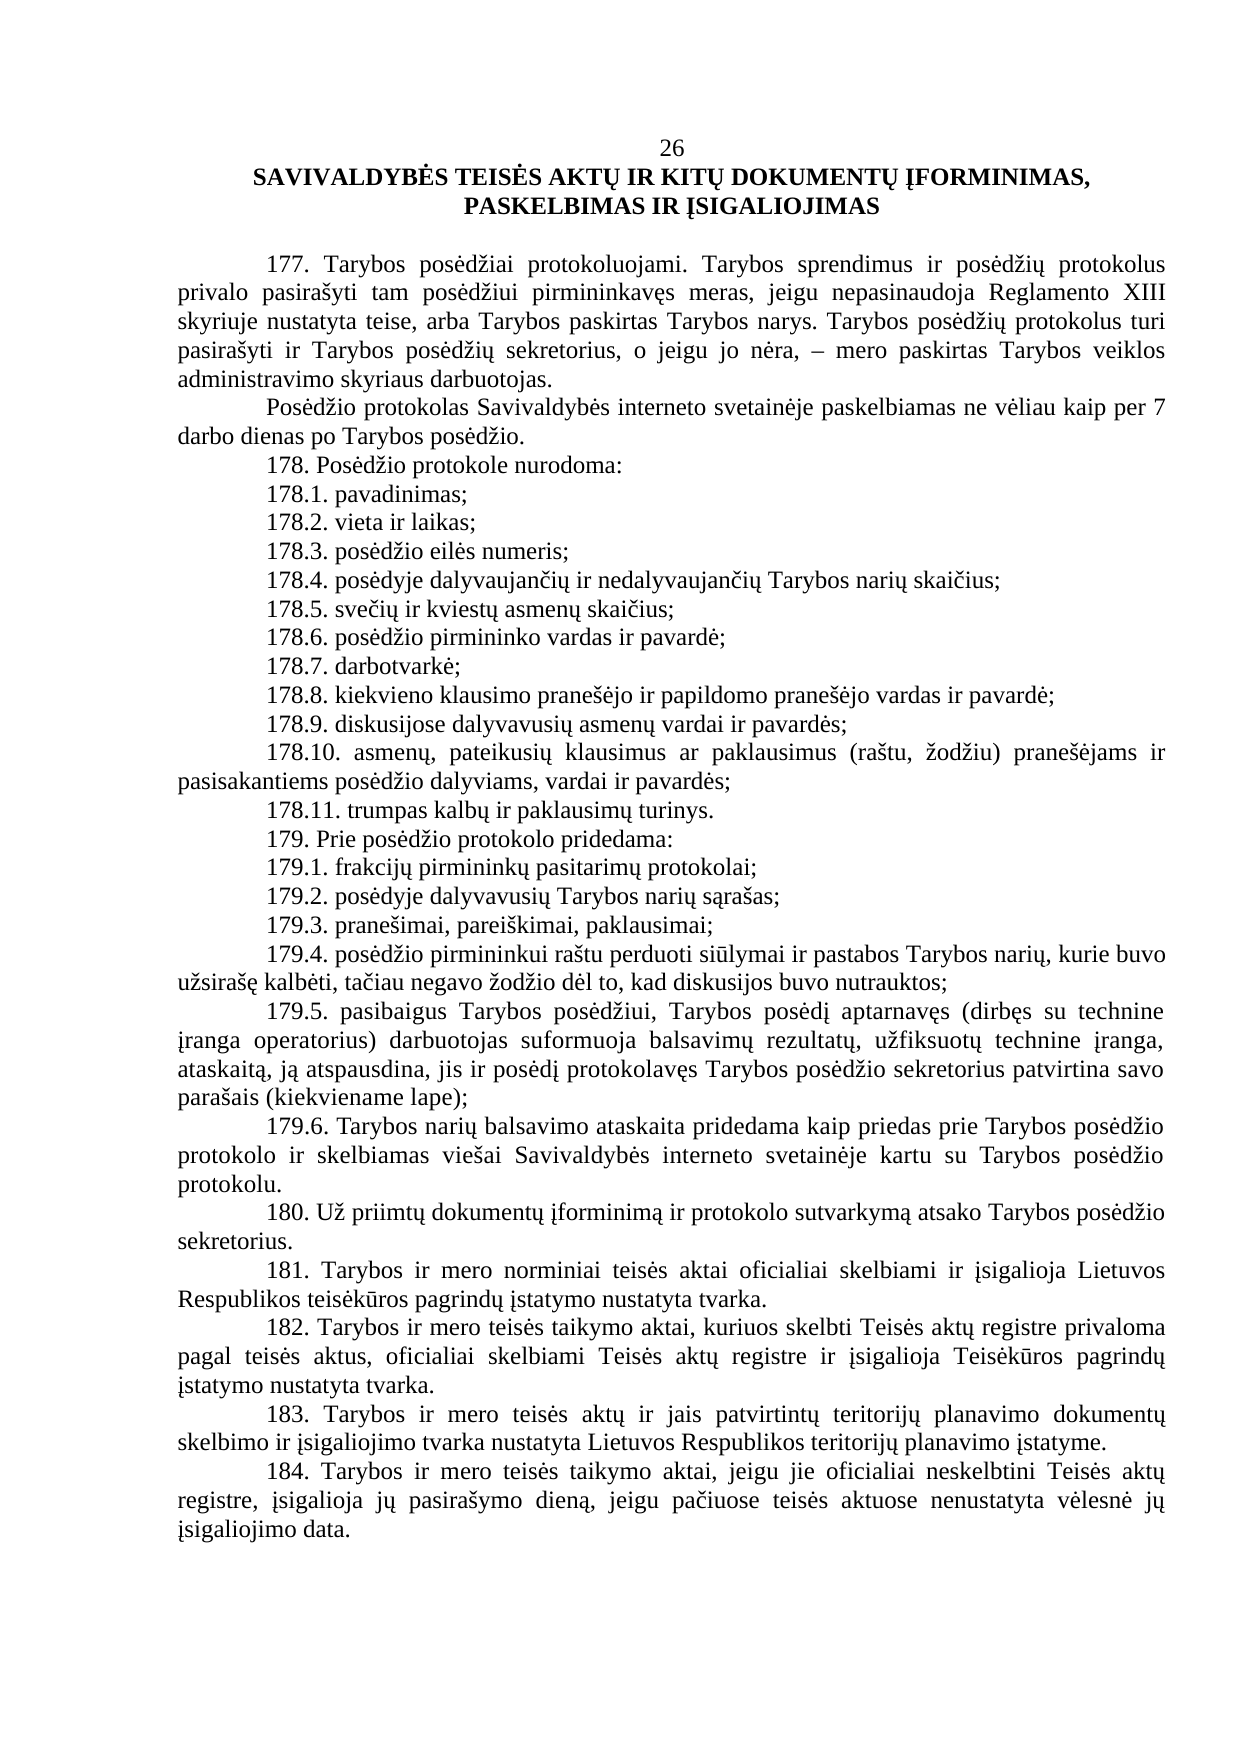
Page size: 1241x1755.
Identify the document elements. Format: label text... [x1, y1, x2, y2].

text 179.3. pranešimai, pareiškimai, paklausimai; [177, 910, 1166, 939]
text 179.6. Tarybos narių balsavimo ataskaita pridedama kaip priedas prie Tarybos posėdžio protokolo ir skelbiamas viešai Savivaldybės interneto svetainėje kartu su Tarybos posėdžio protokolu. [177, 1111, 1166, 1197]
text 183. Tarybos ir mero teisės aktų ir jais patvirtintų teritorijų planavimo dokumentų skelbimo ir įsigaliojimo tvarka nustatyta Lietuvos Respublikos teritorijų planavimo įstatyme. [177, 1399, 1166, 1456]
text 177. Tarybos posėdžiai protokoluojami. Tarybos sprendimus ir posėdžių protokolus privalo pasirašyti tam posėdžiui pirmininkavęs meras, jeigu nepasinaudoja Reglamento XIII skyriuje nustatyta teise, arba Tarybos paskirtas Tarybos narys. Tarybos posėdžių protokolus turi pasirašyti ir Tarybos posėdžių sekretorius, o jeigu jo nėra, – mero paskirtas Tarybos veiklos administravimo skyriaus darbuotojas. [177, 249, 1166, 392]
text 178.8. kiekvieno klausimo pranešėjo ir papildomo pranešėjo vardas ir pavardė; [177, 680, 1166, 709]
text 179.4. posėdžio pirmininkui raštu perduoti siūlymai ir pastabos Tarybos narių, kurie buvo užsirašę kalbėti, tačiau negavo žodžio dėl to, kad diskusijos buvo nutrauktos; [177, 939, 1166, 996]
text 184. Tarybos ir mero teisės taikymo aktai, jeigu jie oficialiai neskelbtini Teisės aktų registre, įsigalioja jų pasirašymo dieną, jeigu pačiuose teisės aktuose nenustatyta vėlesnė jų įsigaliojimo data. [177, 1456, 1166, 1542]
text 179. Prie posėdžio protokolo pridedama: [177, 824, 1166, 852]
text Posėdžio protokolas Savivaldybės interneto svetainėje paskelbiamas ne vėliau kaip per 7 darbo dienas po Tarybos posėdžio. [177, 392, 1166, 450]
text 178.4. posėdyje dalyvaujančių ir nedalyvaujančių Tarybos narių skaičius; [177, 565, 1166, 594]
text 182. Tarybos ir mero teisės taikymo aktai, kuriuos skelbti Teisės aktų registre privaloma pagal teisės aktus, oficialiai skelbiami Teisės aktų registre ir įsigalioja Teisėkūros pagrindų įstatymo nustatyta tvarka. [177, 1312, 1166, 1399]
text 178.2. vieta ir laikas; [177, 507, 1166, 536]
text 180. Už priimtų dokumentų įforminimą ir protokolo sutvarkymą atsako Tarybos posėdžio sekretorius. [177, 1197, 1166, 1255]
text 178.11. trumpas kalbų ir paklausimų turinys. [177, 795, 1166, 824]
text 178.1. pavadinimas; [177, 479, 1166, 507]
text 178.7. darbotvarkė; [177, 651, 1166, 680]
text 178.3. posėdžio eilės numeris; [177, 536, 1166, 565]
text 178. Posėdžio protokole nurodoma: [177, 450, 1166, 479]
text SAVIVALDYBĖS TEISĖS AKTŲ IR KITŲ DOKUMENTŲ ĮFORMINIMAS, PASKELBIMAS IR ĮSIGALIOJIMAS [177, 162, 1166, 220]
text 179.5. pasibaigus Tarybos posėdžiui, Tarybos posėdį aptarnavęs (dirbęs su technine įranga operatorius) darbuotojas suformuoja balsavimų rezultatų, užfiksuotų technine įranga, ataskaitą, ją atspausdina, jis ir posėdį protokolavęs Tarybos posėdžio sekretorius patvirtina savo parašais (kiekviename lape); [177, 996, 1166, 1111]
text 178.9. diskusijose dalyvavusių asmenų vardai ir pavardės; [177, 709, 1166, 737]
text 179.1. frakcijų pirmininkų pasitarimų protokolai; [177, 852, 1166, 881]
text 179.2. posėdyje dalyvavusių Tarybos narių sąrašas; [177, 881, 1166, 910]
text 181. Tarybos ir mero norminiai teisės aktai oficialiai skelbiami ir įsigalioja Lietuvos Respublikos teisėkūros pagrindų įstatymo nustatyta tvarka. [177, 1255, 1166, 1312]
text 178.5. svečių ir kviestų asmenų skaičius; [177, 594, 1166, 622]
text 178.6. posėdžio pirmininko vardas ir pavardė; [177, 622, 1166, 651]
text 178.10. asmenų, pateikusių klausimus ar paklausimus (raštu, žodžiu) pranešėjams ir pasisakantiems posėdžio dalyviams, vardai ir pavardės; [177, 737, 1166, 795]
